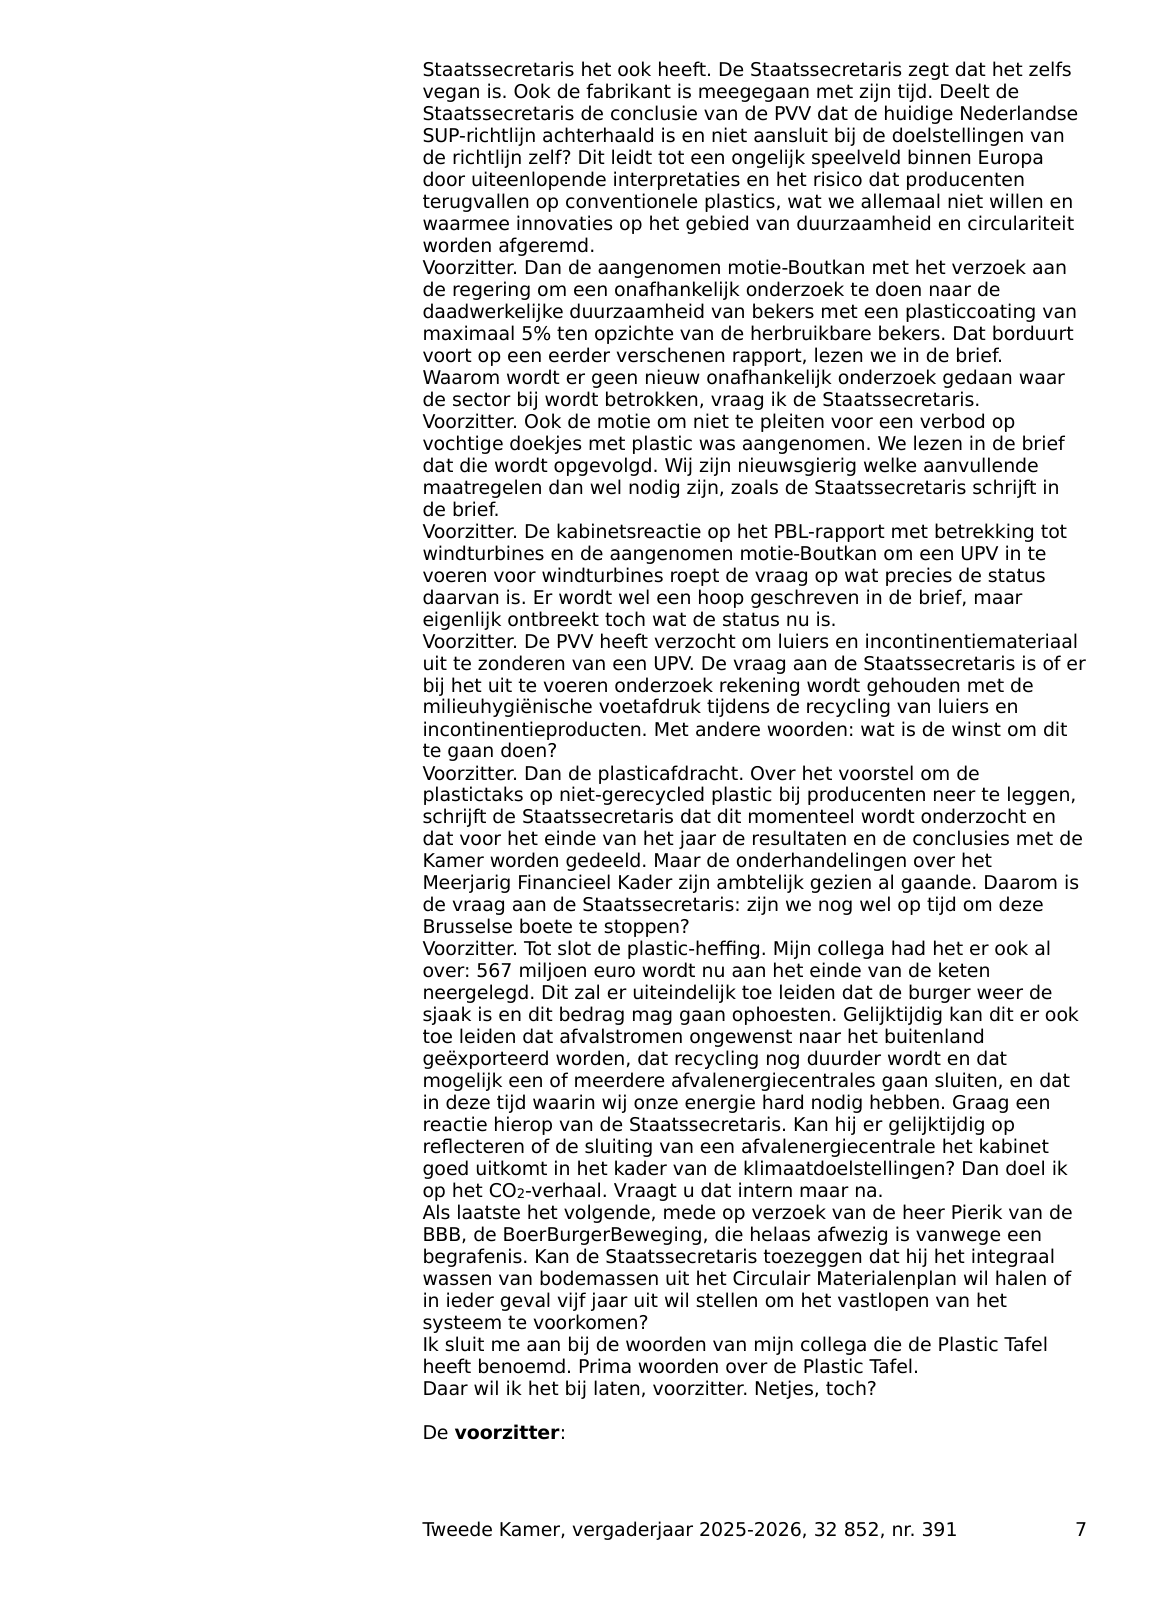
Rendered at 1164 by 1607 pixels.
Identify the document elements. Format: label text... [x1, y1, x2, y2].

text Voorzitter. De kabinetsreactie op het PBL-rapport met betrekking tot windturbines en de aangenomen motie-Boutkan om een UPV in te voeren voor windturbines roept de vraag op wat precies de status daarvan is. Er wordt wel een hoop geschreven in de brief, maar eigenlijk ontbreekt toch wat de status nu is. [422, 521, 1087, 631]
text Daar wil ik het bij laten, voorzitter. Netjes, toch? [422, 1378, 1087, 1400]
text Voorzitter. Tot slot de plastic-heffing. Mijn collega had het er ook al over: 567 miljoen euro wordt nu aan het einde van de keten neergelegd. Dit zal er uiteindelijk toe leiden dat de burger weer de sjaak is en dit bedrag mag gaan ophoesten. Gelijktijdig kan dit er ook toe leiden dat afvalstromen ongewenst naar het buitenland geëxporteerd worden, dat recycling nog duurder wordt en dat mogelijk een of meerdere afvalenergiecentrales gaan sluiten, en dat in deze tijd waarin wij onze energie hard nodig hebben. Graag een reactie hierop van de Staatssecretaris. Kan hij er gelijktijdig op reflecteren of de sluiting van een afvalenergiecentrale het kabinet goed uitkomt in het kader van de klimaatdoelstellingen? Dan doel ik op het CO2-verhaal. Vraagt u dat intern maar na. [422, 938, 1087, 1202]
text Als laatste het volgende, mede op verzoek van de heer Pierik van de BBB, de BoerBurgerBeweging, die helaas afwezig is vanwege een begrafenis. Kan de Staatssecretaris toezeggen dat hij het integraal wassen van bodemassen uit het Circulair Materialenplan wil halen of in ieder geval vijf jaar uit wil stellen om het vastlopen van het systeem te voorkomen? [422, 1202, 1087, 1334]
text Voorzitter. Ook de motie om niet te pleiten voor een verbod op vochtige doekjes met plastic was aangenomen. We lezen in de brief dat die wordt opgevolgd. Wij zijn nieuwsgierig welke aanvullende maatregelen dan wel nodig zijn, zoals de Staatssecretaris schrijft in de brief. [422, 411, 1087, 521]
text Voorzitter. Dan de plasticafdracht. Over het voorstel om de plastictaks op niet-gerecycled plastic bij producenten neer te leggen, schrijft de Staatssecretaris dat dit momenteel wordt onderzocht en dat voor het einde van het jaar de resultaten en de conclusies met de Kamer worden gedeeld. Maar de onderhandelingen over het Meerjarig Financieel Kader zijn ambtelijk gezien al gaande. Daarom is de vraag aan de Staatssecretaris: zijn we nog wel op tijd om deze Brusselse boete te stoppen? [422, 762, 1087, 938]
text Voorzitter. Dan de aangenomen motie-Boutkan met het verzoek aan de regering om een onafhankelijk onderzoek te doen naar de daadwerkelijke duurzaamheid van bekers met een plasticcoating van maximaal 5% ten opzichte van de herbruikbare bekers. Dat borduurt voort op een eerder verschenen rapport, lezen we in de brief. Waarom wordt er geen nieuw onafhankelijk onderzoek gedaan waar de sector bij wordt betrokken, vraag ik de Staatssecretaris. [422, 257, 1087, 411]
text Voorzitter. De PVV heeft verzocht om luiers en incontinentiemateriaal uit te zonderen van een UPV. De vraag aan de Staatssecretaris is of er bij het uit te voeren onderzoek rekening wordt gehouden met de milieuhygiënische voetafdruk tijdens de recycling van luiers en incontinentieproducten. Met andere woorden: wat is de winst om dit te gaan doen? [422, 631, 1087, 762]
text De voorzitter: [422, 1422, 1087, 1444]
text Ik sluit me aan bij de woorden van mijn collega die de Plastic Tafel heeft benoemd. Prima woorden over de Plastic Tafel. [422, 1334, 1087, 1378]
text Staatssecretaris het ook heeft. De Staatssecretaris zegt dat het zelfs vegan is. Ook de fabrikant is meegegaan met zijn tijd. Deelt de Staatssecretaris de conclusie van de PVV dat de huidige Nederlandse SUP-richtlijn achterhaald is en niet aansluit bij de doelstellingen van de richtlijn zelf? Dit leidt tot een ongelijk speelveld binnen Europa door uiteenlopende interpretaties en het risico dat producenten terugvallen op conventionele plastics, wat we allemaal niet willen en waarmee innovaties op het gebied van duurzaamheid en circulariteit worden afgeremd. [422, 59, 1087, 257]
